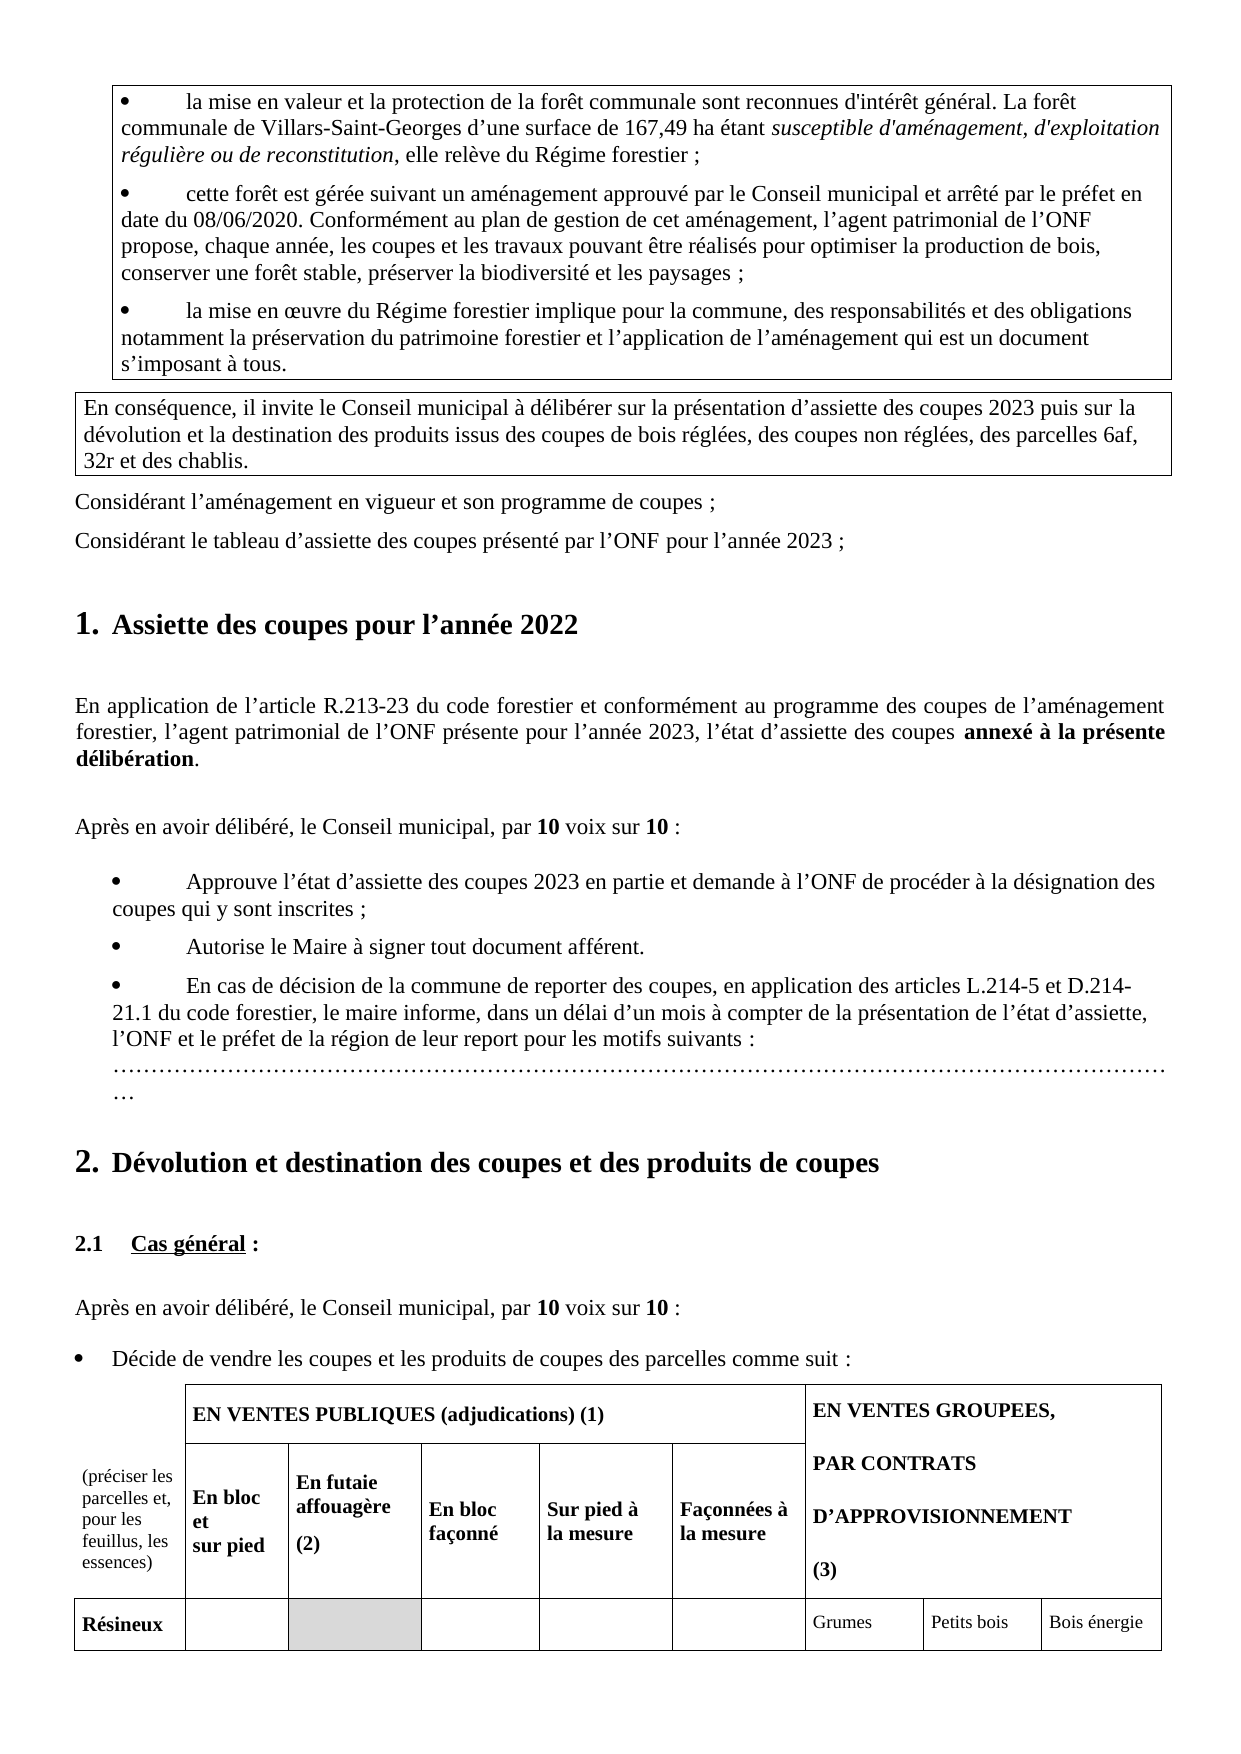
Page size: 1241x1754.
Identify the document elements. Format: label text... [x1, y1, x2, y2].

table_header EN VENTES PUBLIQUES (adjudications) (1) [186, 1385, 805, 1443]
list la mise en œuvre du Régime forestier implique pour la commune, des responsabilités et des obligations notamment la préservation du patrimoine forestier et l’application de l’aménagement qui est un document s’imposant à tous. [113, 295, 1171, 379]
table_cell Résineux [75, 1599, 185, 1650]
list Décide de vendre les coupes et les produits de coupes des parcelles comme suit : [74, 1345, 1166, 1371]
text Après en avoir délibéré, le Conseil municipal, par 10 voix sur 10 : [74, 813, 1171, 839]
text Après en avoir délibéré, le Conseil municipal, par 10 voix sur 10 : [74, 1294, 1166, 1320]
table_cell [673, 1599, 805, 1650]
list la mise en valeur et la protection de la forêt communale sont reconnues d'intérêt général. La forêt communale de Villars-Saint-Georges d’une surface de 167,49 ha étant susceptible d'aménagement, d'exploitation régulière ou de reconstitution, elle relève du Régime forestier ; [113, 86, 1171, 167]
list Assiette des coupes pour l’année 2022 [74, 604, 1166, 642]
table_cell Façonnées à la mesure [673, 1444, 805, 1598]
table_header EN VENTES GROUPEES, PAR CONTRATS D’APPROVISIONNEMENT (3) [806, 1385, 1161, 1598]
table_cell Petits bois [924, 1599, 1041, 1650]
table_cell [289, 1599, 421, 1650]
table_cell En bloc et sur pied [186, 1444, 288, 1598]
list Cas général : [74, 1230, 1166, 1256]
list Autorise le Maire à signer tout document afférent. [112, 933, 1171, 960]
table_cell Grumes [806, 1599, 923, 1650]
list cette forêt est gérée suivant un aménagement approuvé par le Conseil municipal et arrêté par le préfet en date du 08/06/2020. Conformément au plan de gestion de cet aménagement, l’agent patrimonial de l’ONF propose, chaque année, les coupes et les travaux pouvant être réalisés pour optimiser la production de bois, conserver une forêt stable, préserver la biodiversité et les paysages ; [113, 177, 1171, 285]
table_cell Bois énergie [1042, 1599, 1161, 1650]
table_cell [422, 1599, 539, 1650]
list Dévolution et destination des coupes et des produits de coupes [74, 1142, 1166, 1180]
table_cell (préciser les parcelles et, pour les feuillus, les essences) [75, 1443, 185, 1598]
table_cell [186, 1599, 288, 1650]
text Considérant l’aménagement en vigueur et son programme de coupes ; [74, 488, 1172, 515]
table_cell [540, 1599, 672, 1650]
text En conséquence, il invite le Conseil municipal à délibérer sur la présentation d’assiette des coupes 2023 puis sur la dévolution et la destination des produits issus des coupes de bois réglées, des coupes non réglées, des parcelles 6af, 32r et des chablis. [76, 393, 1171, 475]
table_cell Sur pied à la mesure [540, 1444, 672, 1598]
table_cell En bloc façonné [422, 1444, 539, 1598]
table_cell En futaie affouagère (2) [289, 1444, 421, 1598]
table_header [75, 1384, 185, 1443]
list Approuve l’état d’assiette des coupes 2023 en partie et demande à l’ONF de procéder à la désignation des coupes qui y sont inscrites ; [112, 868, 1171, 921]
text En application de l’article R.213-23 du code forestier et conformément au programme des coupes de l’aménagement forestier, l’agent patrimonial de l’ONF présente pour l’année 2023, l’état d’assiette des coupes annexé à la présente délibération. [74, 692, 1166, 771]
text Considérant le tableau d’assiette des coupes présenté par l’ONF pour l’année 2023 ; [74, 527, 1172, 554]
list En cas de décision de la commune de reporter des coupes, en application des articles L.214-5 et D.214-21.1 du code forestier, le maire informe, dans un délai d’un mois à compter de la présentation de l’état d’assiette, l’ONF et le préfet de la région de leur report pour les motifs suivants : …………………………………………………………………………………………………………………………… [112, 972, 1171, 1104]
